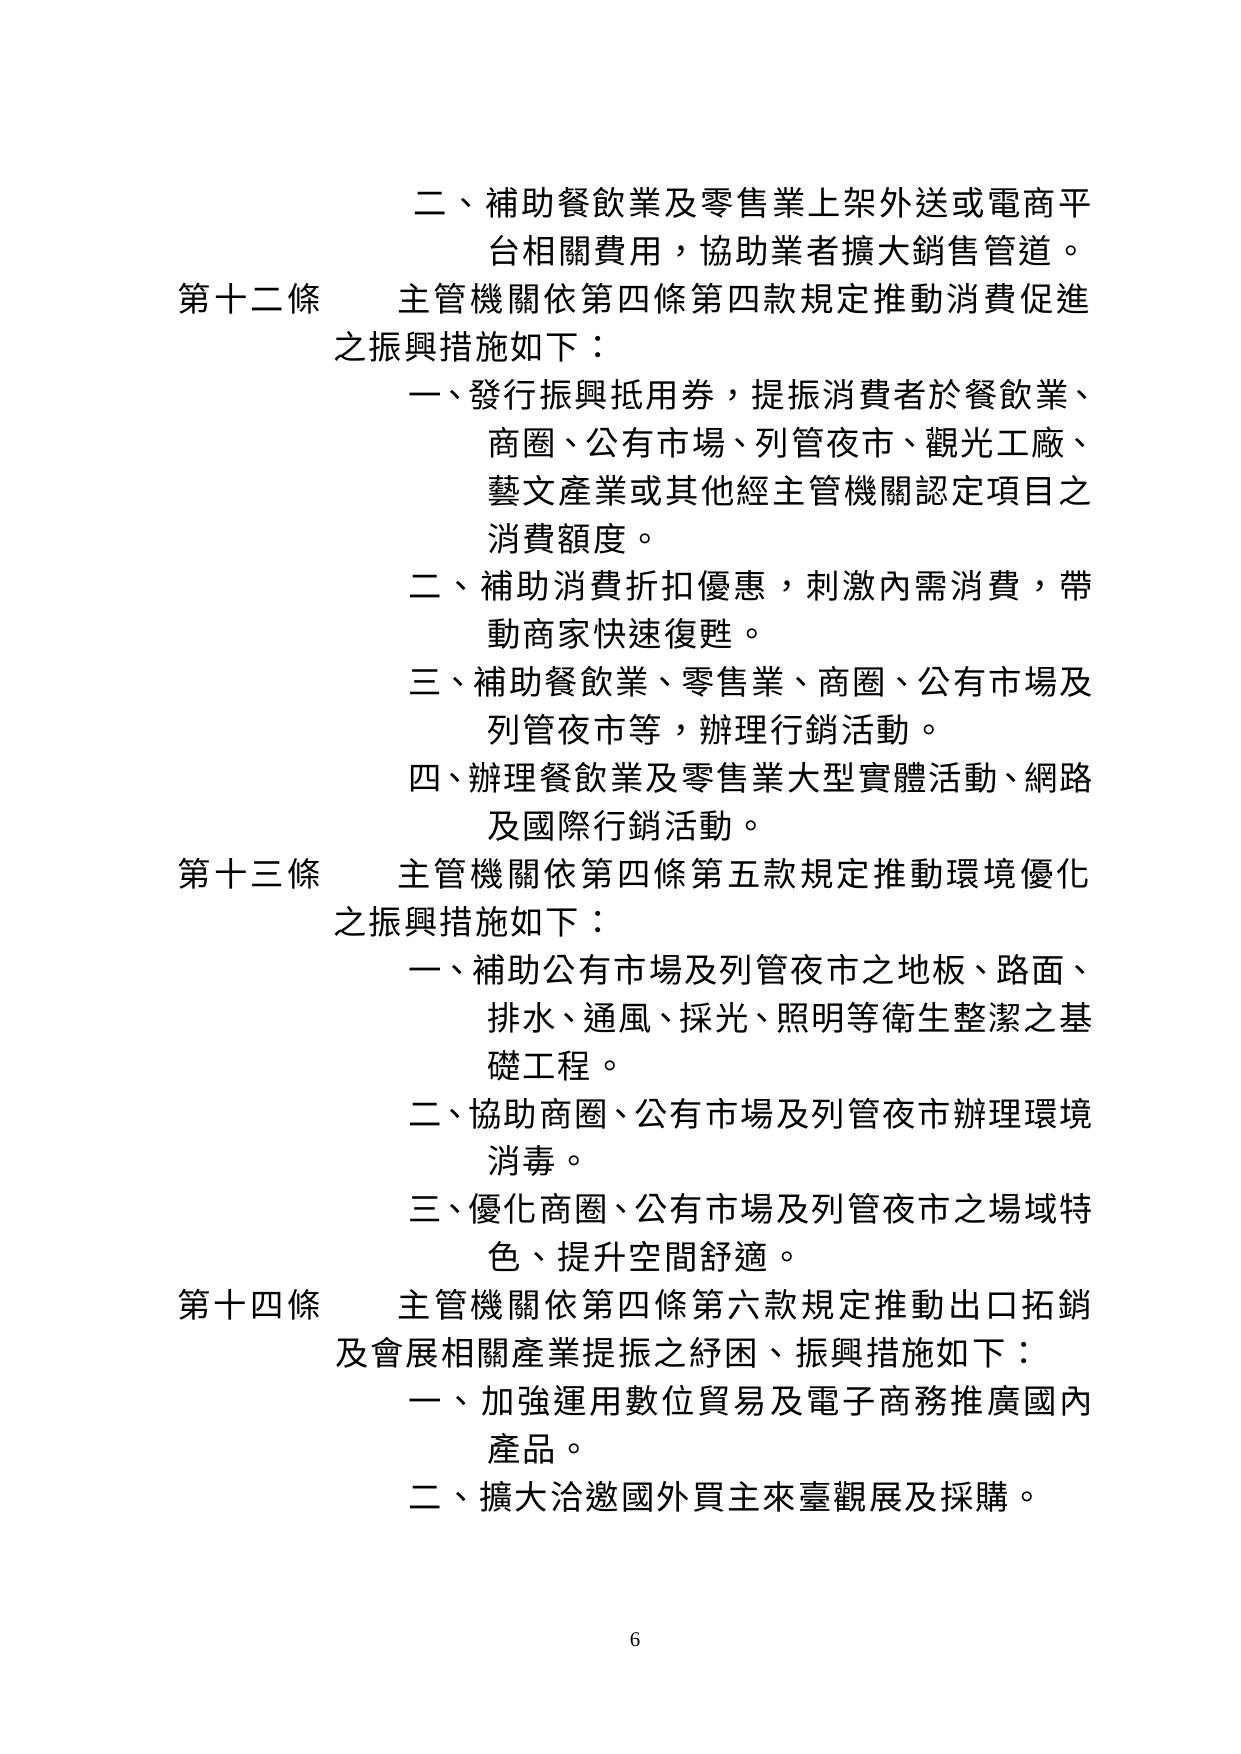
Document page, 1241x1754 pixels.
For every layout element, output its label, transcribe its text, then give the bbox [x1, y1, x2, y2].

text 二、協助商圈、公有市場及列管夜市辦理環境消毒。 [408, 1088, 1092, 1183]
text 二、補助消費折扣優惠，刺激內需消費，帶動商家快速復甦。 [408, 561, 1092, 656]
text 一、補助公有市場及列管夜市之地板、路面、排水、通風、採光、照明等衛生整潔之基礎工程。 [408, 944, 1092, 1088]
text 第十二條 主管機關依第四條第四款規定推動消費促進之振興措施如下： [177, 273, 1092, 369]
text 第十三條 主管機關依第四條第五款規定推動環境優化之振興措施如下： [177, 848, 1092, 944]
text 三、補助餐飲業、零售業、商圈、公有市場及列管夜市等，辦理行銷活動。 [408, 656, 1092, 752]
text 第十四條 主管機關依第四條第六款規定推動出口拓銷及會展相關產業提振之紓困、振興措施如下： [177, 1279, 1092, 1375]
text 三、優化商圈、公有市場及列管夜市之場域特色、提升空間舒適。 [408, 1183, 1092, 1279]
text 一、加強運用數位貿易及電子商務推廣國內產品。 [408, 1375, 1092, 1471]
text 二、補助餐飲業及零售業上架外送或電商平台相關費用，協助業者擴大銷售管道。 [413, 177, 1092, 273]
text 二、擴大洽邀國外買主來臺觀展及採購。 [408, 1471, 1092, 1519]
text 四、辦理餐飲業及零售業大型實體活動、網路及國際行銷活動。 [408, 752, 1092, 848]
text 一、發行振興抵用券，提振消費者於餐飲業、商圈、公有市場、列管夜市、觀光工廠、藝文產業或其他經主管機關認定項目之消費額度。 [408, 369, 1092, 561]
